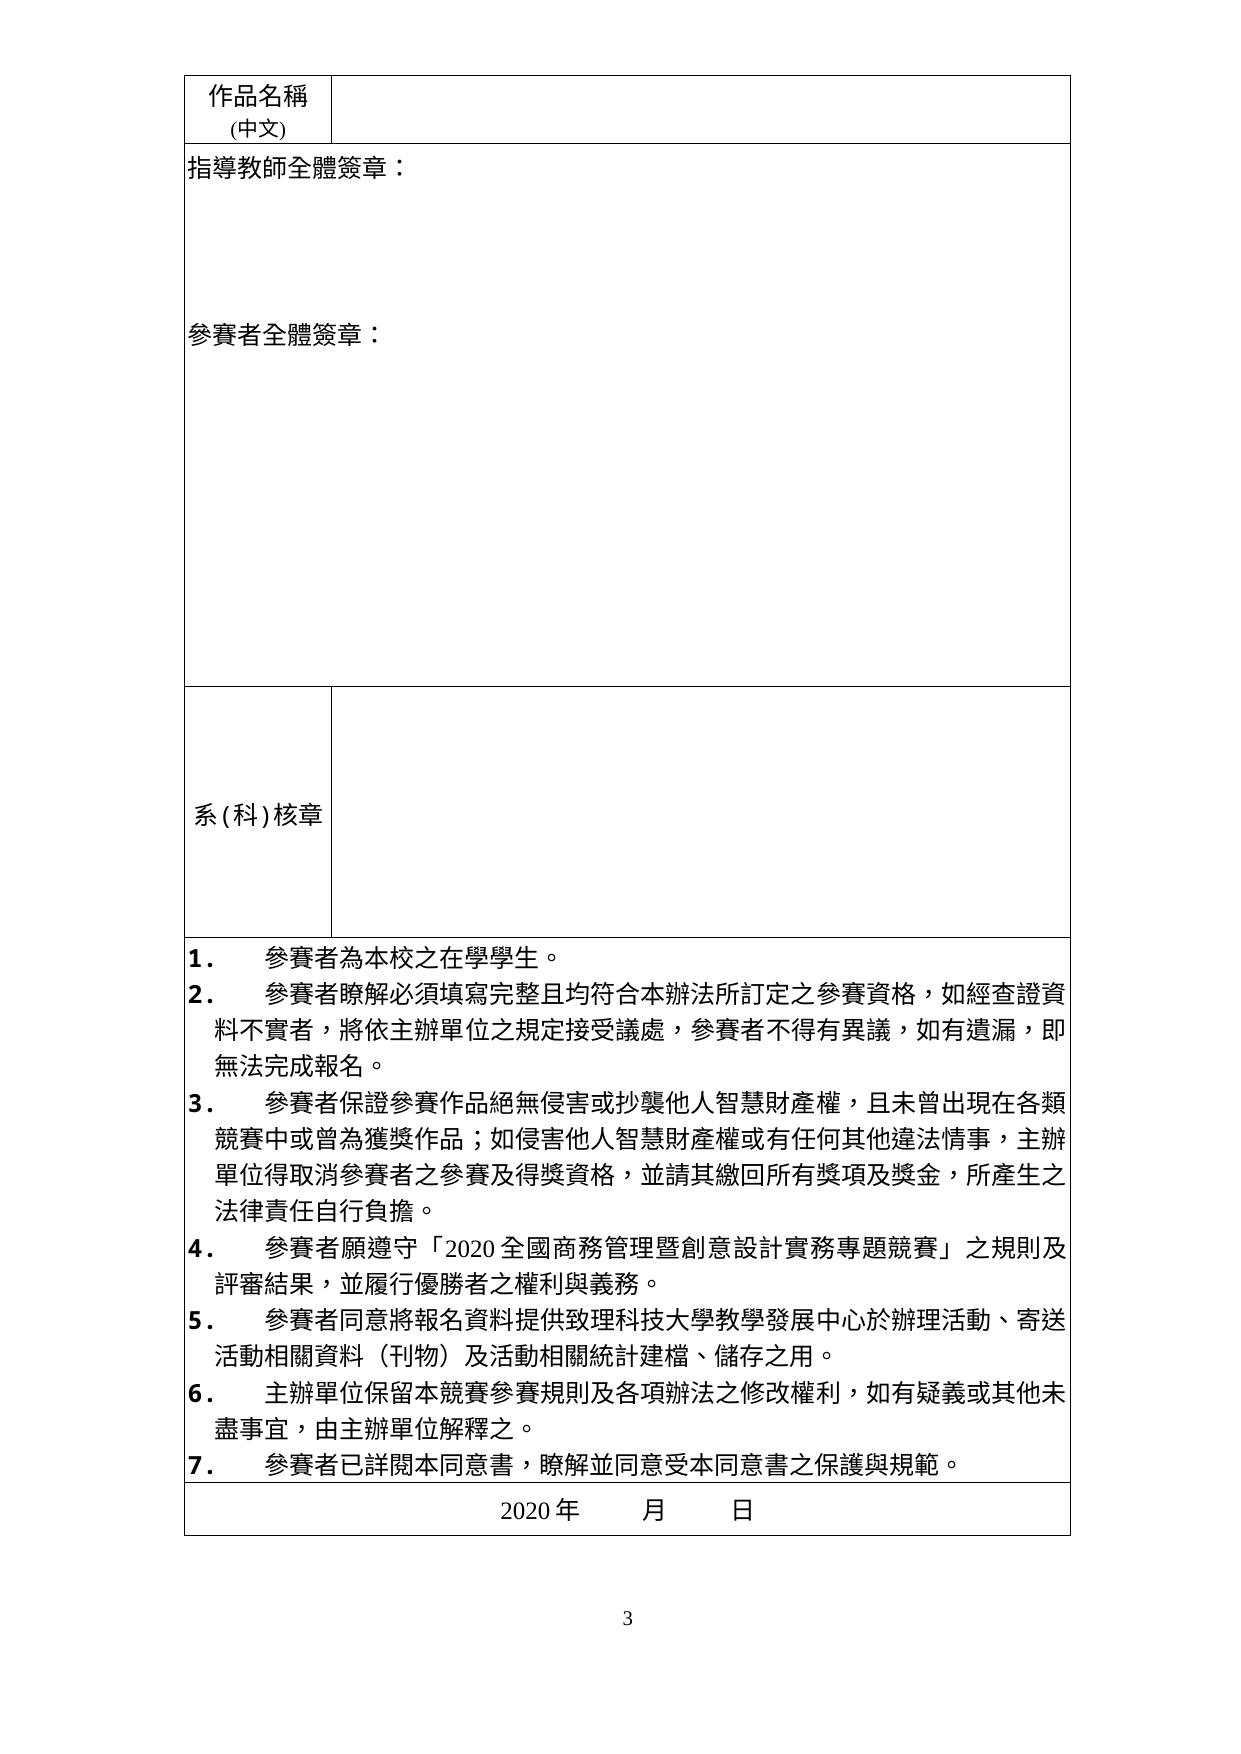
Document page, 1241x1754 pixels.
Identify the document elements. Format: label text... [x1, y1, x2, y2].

table_cell 指導教師全體簽章： 參賽者全體簽章： [185, 144, 1070, 686]
table_cell 2020年 月 日 [185, 1483, 1070, 1535]
table_cell 參賽者為本校之在學學生。 參賽者瞭解必須填寫完整且均符合本辦法所訂定之參賽資格，如經查證資料不實者，將依主辦單位之規定接受議處，參賽者不得有異議，如有遺漏，即無法完成報名。 參賽者保證參賽作品絕無侵害或抄襲他人智慧財產權，且未曾出現在各類競賽中或曾為獲獎作品；如侵害他人智慧財產權或有任何其他違法情事，主辦單位得取消參賽者之參賽及得獎資格，並請其繳回所有獎項及獎金，所產生之法律責任自行負擔。 參賽者願遵守「2020全國商務管理暨創意設計實務專題競賽」之規則及評審結果，並履行優勝者之權利與義務。 參賽者同意將報名資料提供致理科技大學教學發展中心於辦理活動、寄送活動相關資料（刊物）及活動相關統計建檔、儲存之用。 主辦單位保留本競賽參賽規則及各項辦法之修改權利，如有疑義或其他未盡事宜，由主辦單位解釋之。 參賽者已詳閱本同意書，瞭解並同意受本同意書之保護與規範。 [185, 938, 1070, 1482]
table_cell 系(科)核章 [185, 687, 331, 937]
table_header [332, 76, 1070, 143]
table_cell [332, 687, 1070, 937]
table_header 作品名稱 (中文) [185, 76, 331, 143]
